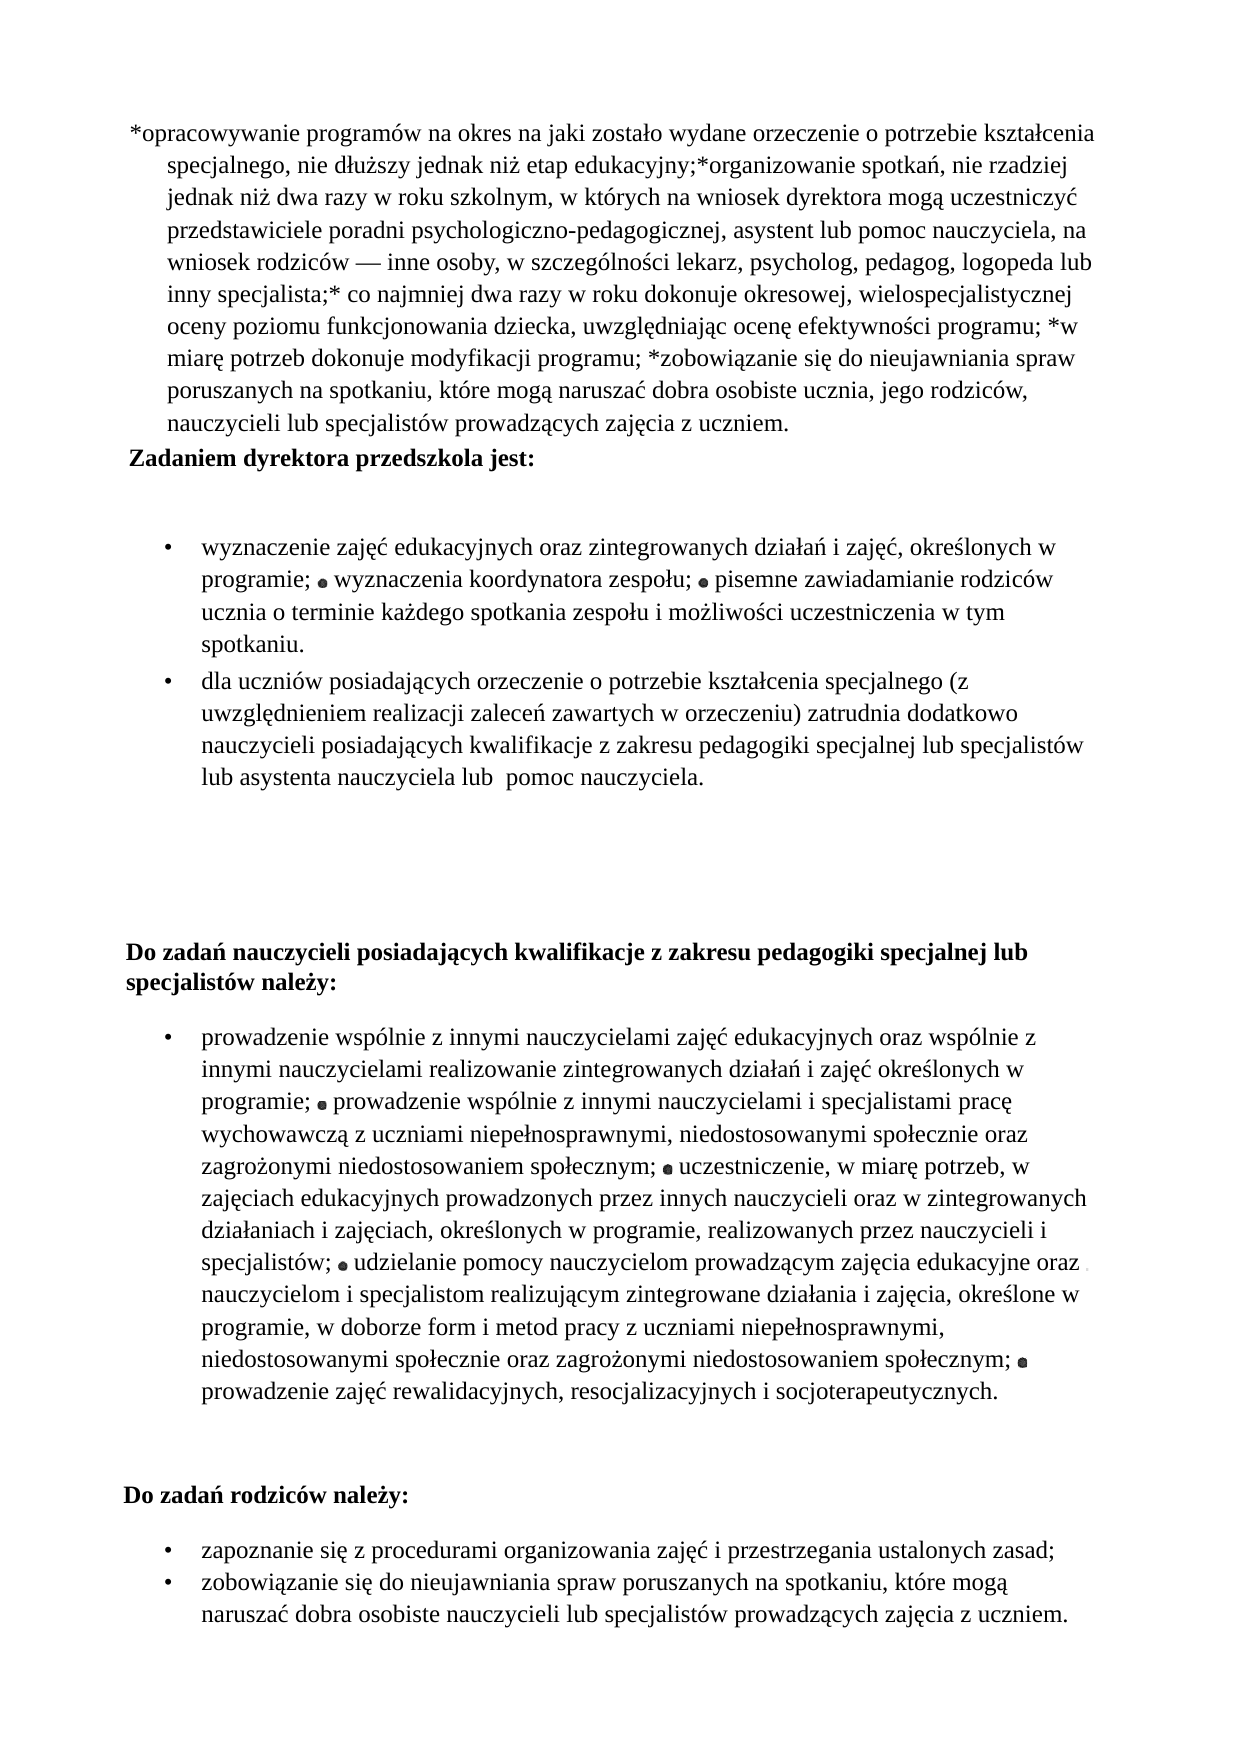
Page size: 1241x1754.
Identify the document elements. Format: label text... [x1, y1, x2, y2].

text Do zadań nauczycieli posiadających kwalifikacje z zakresu pedagogiki specjalnej lub specjalistów należy: [126, 937, 1122, 996]
list zobowiązanie się do nieujawniania spraw poruszanych na spotkaniu, które mogą naruszać dobra osobiste nauczycieli lub specjalistów prowadzących zajęcia z uczniem. [164, 1567, 1097, 1628]
picture [338, 1261, 348, 1271]
text Do zadań rodziców należy: [123, 1480, 1118, 1508]
picture [698, 578, 709, 588]
text Zadaniem dyrektora przedszkola jest: [128, 443, 1118, 471]
list wyznaczenie zajęć edukacyjnych oraz zintegrowanych działań i zajęć, określonych w programie; wyznaczenia koordynatora zespołu; pisemne zawiadamianie rodziców ucznia o terminie każdego spotkania zespołu i możliwości uczestniczenia w tym spotkaniu. [164, 532, 1097, 657]
picture [317, 578, 328, 588]
text *opracowywanie programów na okres na jaki zostało wydane orzeczenie o potrzebie kształcenia specjalnego, nie dłuższy jednak niż etap edukacyjny;*organizowanie spotkań, nie rzadziej jednak niż dwa razy w roku szkolnym, w których na wniosek dyrektora mogą uczestniczyć przedstawiciele poradni psychologiczno-pedagogicznej, asystent lub pomoc nauczyciela, na wniosek rodziców — inne osoby, w szczególności lekarz, psycholog, pedagog, logopeda lub inny specjalista;* co najmniej dwa razy w roku dokonuje okresowej, wielospecjalistycznej oceny poziomu funkcjonowania dziecka, uwzględniając ocenę efektywności programu; *w miarę potrzeb dokonuje modyfikacji programu; *zobowiązanie się do nieujawniania spraw poruszanych na spotkaniu, które mogą naruszać dobra osobiste ucznia, jego rodziców, nauczycieli lub specjalistów prowadzących zajęcia z uczniem. [129, 118, 1118, 437]
picture [662, 1164, 673, 1175]
picture [1017, 1357, 1028, 1368]
list prowadzenie wspólnie z innymi nauczycielami zajęć edukacyjnych oraz wspólnie z innymi nauczycielami realizowanie zintegrowanych działań i zajęć określonych w programie; prowadzenie wspólnie z innymi nauczycielami i specjalistami pracę wychowawczą z uczniami niepełnosprawnymi, niedostosowanymi społecznie oraz zagrożonymi niedostosowaniem społecznym; uczestniczenie, w miarę potrzeb, w zajęciach edukacyjnych prowadzonych przez innych nauczycieli oraz w zintegrowanych działaniach i zajęciach, określonych w programie, realizowanych przez nauczycieli i specjalistów; udzielanie pomocy nauczycielom prowadzącym zajęcia edukacyjne oraz nauczycielom i specjalistom realizującym zintegrowane działania i zajęcia, określone w programie, w doborze form i metod pracy z uczniami niepełnosprawnymi, niedostosowanymi społecznie oraz zagrożonymi niedostosowaniem społecznym; prowadzenie zajęć rewalidacyjnych, resocjalizacyjnych i socjoterapeutycznych. [164, 1022, 1097, 1405]
list dla uczniów posiadających orzeczenie o potrzebie kształcenia specjalnego (z uwzględnieniem realizacji zaleceń zawartych w orzeczeniu) zatrudnia dodatkowo nauczycieli posiadających kwalifikacje z zakresu pedagogiki specjalnej lub specjalistów lub asystenta nauczyciela lub pomoc nauczyciela. [164, 666, 1097, 791]
picture [317, 1101, 327, 1110]
list zapoznanie się z procedurami organizowania zajęć i przestrzegania ustalonych zasad; [164, 1535, 1097, 1564]
